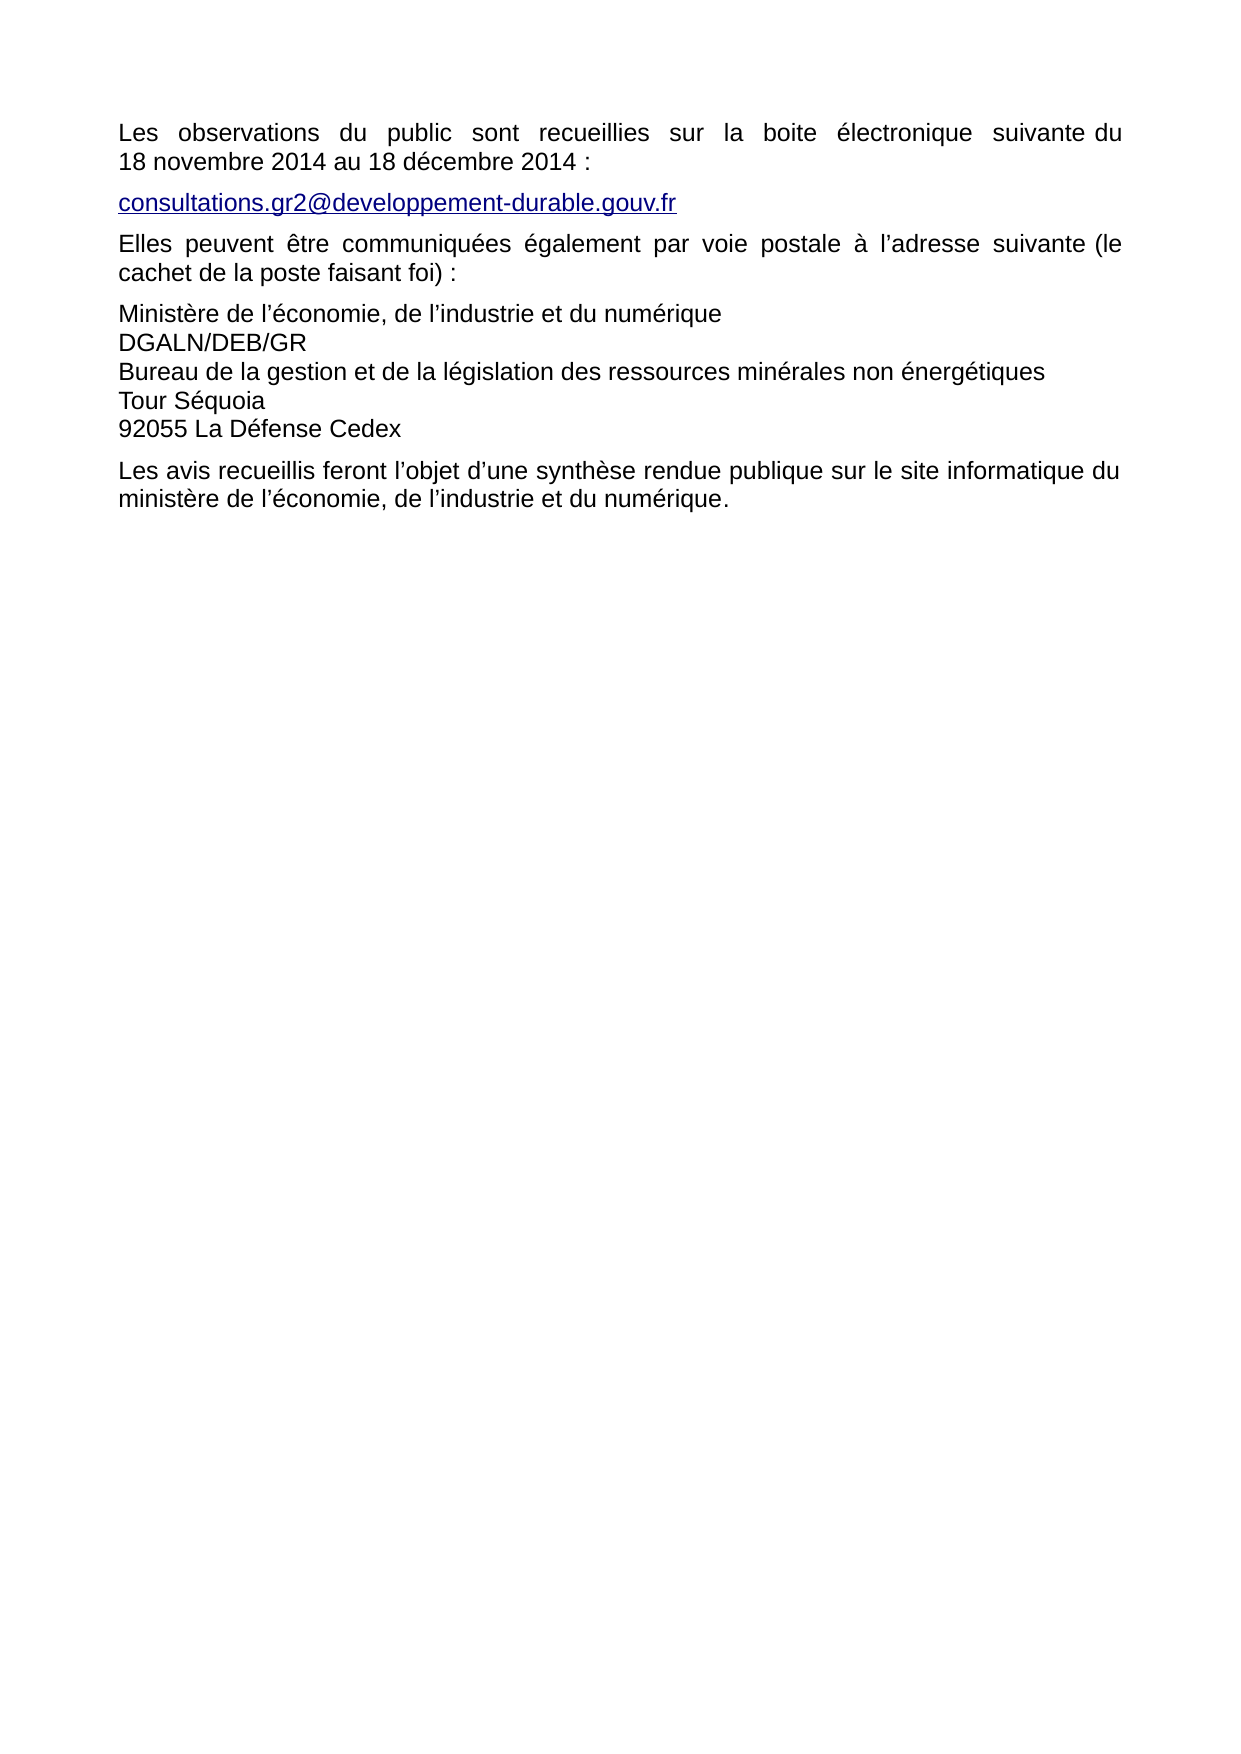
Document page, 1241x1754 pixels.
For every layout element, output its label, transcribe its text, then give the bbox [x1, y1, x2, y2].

text Tour Séquoia [118, 386, 1122, 414]
text Les observations du public sont recueillies sur la boite électronique suivante du 18 novembre 2014 au 18 décembre 2014 : [118, 118, 1122, 176]
text consultations.gr2@developpement-durable.gouv.fr [118, 188, 1122, 217]
text Les avis recueillis feront l’objet d’une synthèse rendue publique sur le site informatique du ministère de l’économie, de l’industrie et du numérique. [118, 456, 1122, 513]
text Bureau de la gestion et de la législation des ressources minérales non énergétiques [118, 357, 1122, 386]
text Ministère de l’économie, de l’industrie et du numérique [118, 299, 1122, 328]
text 92055 La Défense Cedex [118, 414, 1122, 443]
text Elles peuvent être communiquées également par voie postale à l’adresse suivante (le cachet de la poste faisant foi) : [118, 229, 1122, 287]
text DGALN/DEB/GR [118, 328, 1122, 357]
